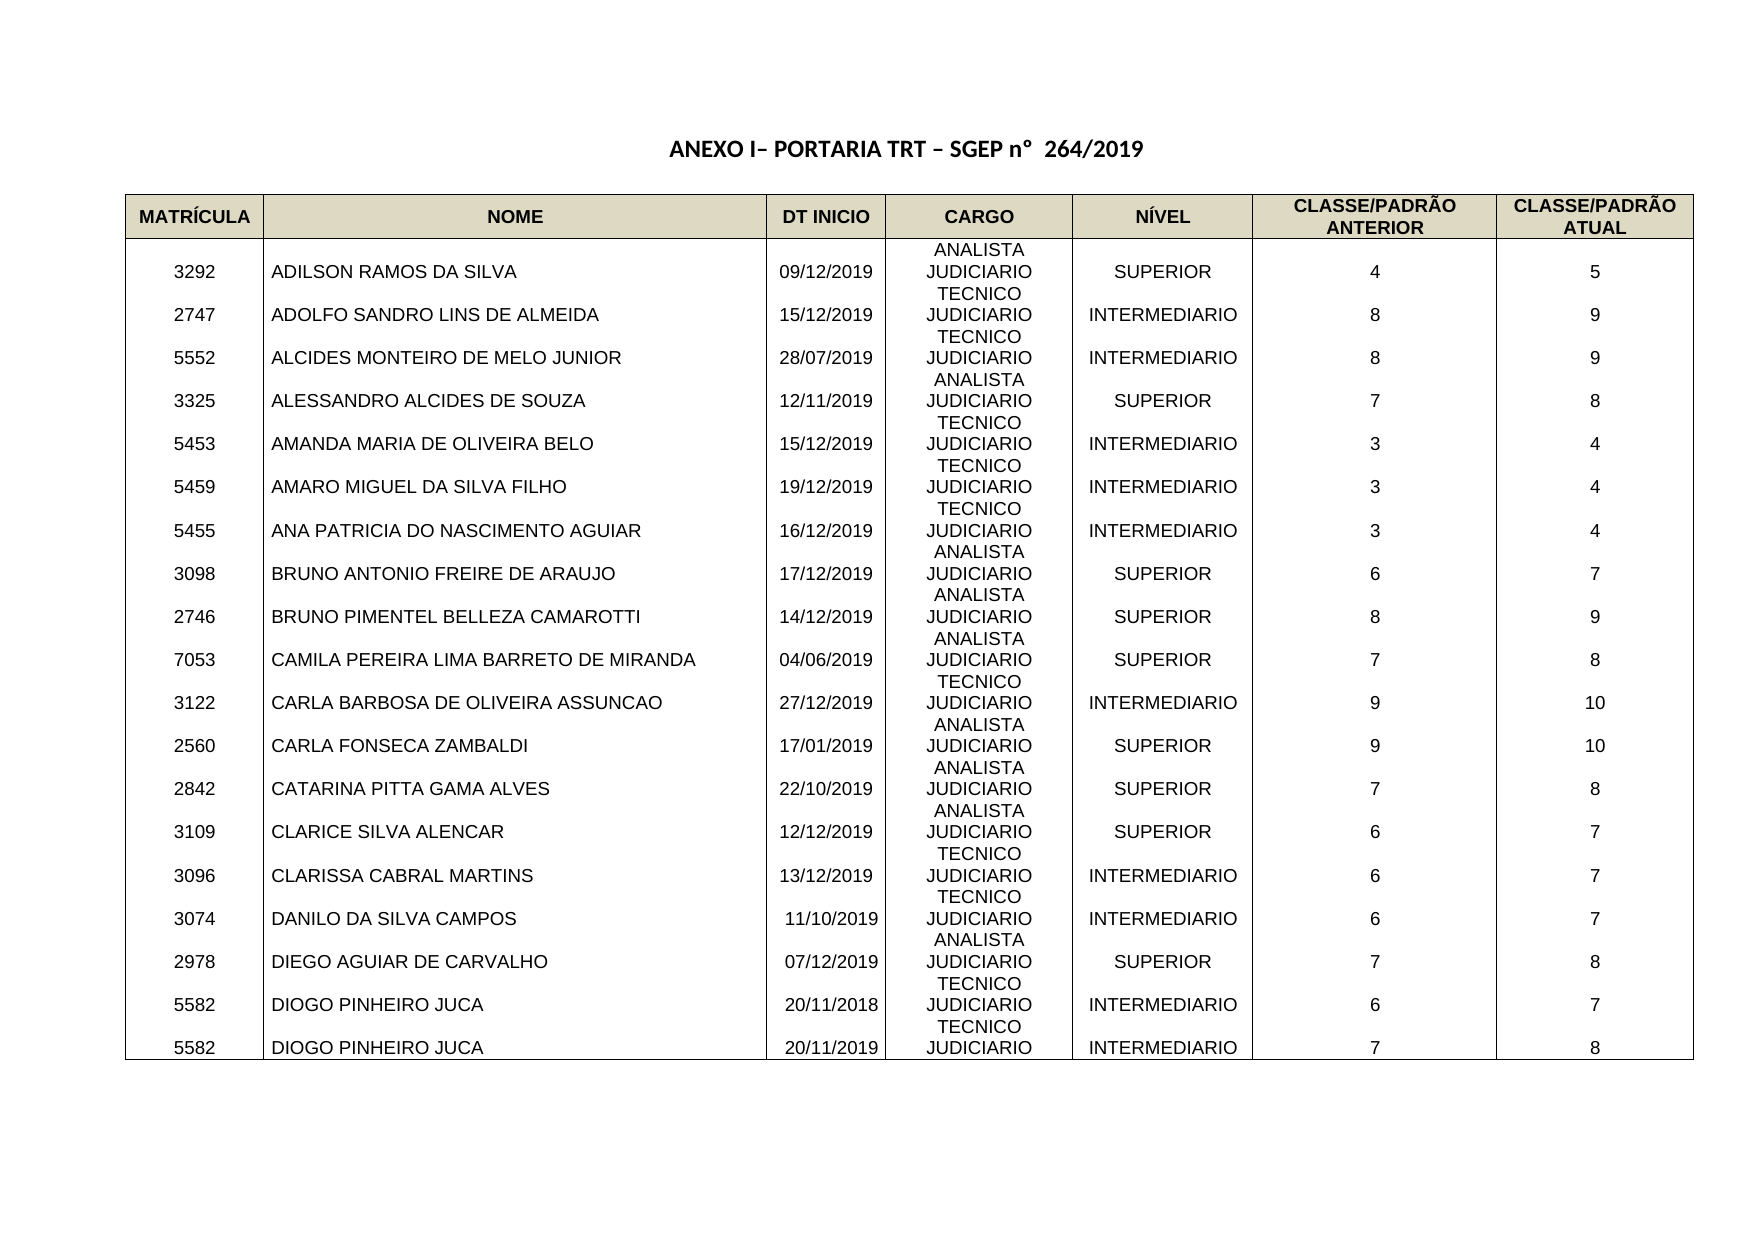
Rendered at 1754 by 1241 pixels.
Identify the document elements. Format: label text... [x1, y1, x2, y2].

table_cell DANILO DA SILVA CAMPOS [264, 886, 766, 929]
table_cell 6 [1253, 541, 1496, 584]
table_cell AMARO MIGUEL DA SILVA FILHO [264, 455, 766, 498]
table_cell ANALISTA JUDICIARIO [886, 584, 1072, 627]
table_cell BRUNO ANTONIO FREIRE DE ARAUJO [264, 541, 766, 584]
table_cell 17/01/2019 [767, 714, 885, 757]
table_cell DIEGO AGUIAR DE CARVALHO [264, 929, 766, 972]
table_cell 3 [1253, 455, 1496, 498]
table_cell 22/10/2019 [767, 757, 885, 800]
table_cell 20/11/2019 [767, 1015, 885, 1058]
table_cell 13/12/2019 [767, 843, 885, 886]
table_cell ANALISTA JUDICIARIO [886, 541, 1072, 584]
table_cell BRUNO PIMENTEL BELLEZA CAMAROTTI [264, 584, 766, 627]
table_cell 3 [1253, 412, 1496, 455]
table_header NOME [264, 195, 766, 238]
table_cell 9 [1253, 714, 1496, 757]
table_cell 9 [1497, 282, 1693, 325]
table_cell INTERMEDIARIO [1073, 886, 1252, 929]
table_cell ANA PATRICIA DO NASCIMENTO AGUIAR [264, 498, 766, 541]
table_cell 9 [1497, 584, 1693, 627]
table_cell 7 [1497, 972, 1693, 1015]
table_cell DIOGO PINHEIRO JUCA [264, 972, 766, 1015]
table_cell 3325 [126, 369, 263, 412]
table_cell 27/12/2019 [767, 670, 885, 713]
table_cell 7 [1497, 886, 1693, 929]
table_cell 8 [1253, 325, 1496, 368]
table_cell ANALISTA JUDICIARIO [886, 929, 1072, 972]
table_cell 3 [1253, 498, 1496, 541]
table_cell ALCIDES MONTEIRO DE MELO JUNIOR [264, 325, 766, 368]
table_cell 8 [1253, 282, 1496, 325]
table_cell 16/12/2019 [767, 498, 885, 541]
table_cell 5453 [126, 412, 263, 455]
table_cell 5455 [126, 498, 263, 541]
table_cell CATARINA PITTA GAMA ALVES [264, 757, 766, 800]
table_cell 6 [1253, 800, 1496, 843]
table_cell 5552 [126, 325, 263, 368]
table_cell 4 [1497, 498, 1693, 541]
table_cell INTERMEDIARIO [1073, 412, 1252, 455]
table_cell CARLA BARBOSA DE OLIVEIRA ASSUNCAO [264, 670, 766, 713]
table_cell SUPERIOR [1073, 627, 1252, 670]
table_header DT INICIO [767, 195, 885, 238]
table_cell 2747 [126, 282, 263, 325]
table_cell ANALISTA JUDICIARIO [886, 757, 1072, 800]
table_cell INTERMEDIARIO [1073, 843, 1252, 886]
table_cell INTERMEDIARIO [1073, 455, 1252, 498]
table_cell 3098 [126, 541, 263, 584]
table_cell INTERMEDIARIO [1073, 972, 1252, 1015]
table_cell TECNICO JUDICIARIO [886, 282, 1072, 325]
table_cell 10 [1497, 670, 1693, 713]
table_cell CLARISSA CABRAL MARTINS [264, 843, 766, 886]
table_cell CAMILA PEREIRA LIMA BARRETO DE MIRANDA [264, 627, 766, 670]
table_cell ANALISTA JUDICIARIO [886, 714, 1072, 757]
table_cell 09/12/2019 [767, 239, 885, 282]
table_cell 8 [1497, 1015, 1693, 1058]
table_cell 6 [1253, 886, 1496, 929]
table_cell 8 [1497, 627, 1693, 670]
table_cell 7 [1253, 1015, 1496, 1058]
table_cell INTERMEDIARIO [1073, 282, 1252, 325]
table_cell 04/06/2019 [767, 627, 885, 670]
table_cell 5582 [126, 972, 263, 1015]
table_cell AMANDA MARIA DE OLIVEIRA BELO [264, 412, 766, 455]
table_cell 7 [1253, 929, 1496, 972]
table_header CLASSE/PADRÃO ANTERIOR [1253, 195, 1496, 238]
table_cell TECNICO JUDICIARIO [886, 1015, 1072, 1058]
table_cell ADOLFO SANDRO LINS DE ALMEIDA [264, 282, 766, 325]
table_cell INTERMEDIARIO [1073, 325, 1252, 368]
table_cell ANALISTA JUDICIARIO [886, 627, 1072, 670]
table_cell CARLA FONSECA ZAMBALDI [264, 714, 766, 757]
table_cell TECNICO JUDICIARIO [886, 843, 1072, 886]
table_header MATRÍCULA [126, 195, 263, 238]
table_cell ALESSANDRO ALCIDES DE SOUZA [264, 369, 766, 412]
table_cell ANALISTA JUDICIARIO [886, 369, 1072, 412]
table_cell SUPERIOR [1073, 541, 1252, 584]
table_cell 10 [1497, 714, 1693, 757]
table_cell 3074 [126, 886, 263, 929]
table_cell 7 [1497, 843, 1693, 886]
table_cell 2978 [126, 929, 263, 972]
table_cell SUPERIOR [1073, 800, 1252, 843]
table_cell 9 [1253, 670, 1496, 713]
table_cell 3096 [126, 843, 263, 886]
table_cell 4 [1497, 412, 1693, 455]
table_cell 7 [1497, 541, 1693, 584]
table_cell TECNICO JUDICIARIO [886, 972, 1072, 1015]
table_cell 19/12/2019 [767, 455, 885, 498]
table_cell SUPERIOR [1073, 369, 1252, 412]
table_cell 6 [1253, 843, 1496, 886]
table_header CLASSE/PADRÃO ATUAL [1497, 195, 1693, 238]
table_cell TECNICO JUDICIARIO [886, 455, 1072, 498]
table_header NÍVEL [1073, 195, 1252, 238]
table_cell 15/12/2019 [767, 412, 885, 455]
table_cell INTERMEDIARIO [1073, 670, 1252, 713]
table_cell CLARICE SILVA ALENCAR [264, 800, 766, 843]
table_cell TECNICO JUDICIARIO [886, 412, 1072, 455]
table_cell 7053 [126, 627, 263, 670]
table_cell 15/12/2019 [767, 282, 885, 325]
table_header CARGO [886, 195, 1072, 238]
table_cell ADILSON RAMOS DA SILVA [264, 239, 766, 282]
table_cell 2560 [126, 714, 263, 757]
table_cell 28/07/2019 [767, 325, 885, 368]
table_cell 2842 [126, 757, 263, 800]
table_cell 3109 [126, 800, 263, 843]
table_cell 8 [1497, 929, 1693, 972]
table_cell SUPERIOR [1073, 757, 1252, 800]
text ANEXO I– PORTARIA TRT – SGEP nº 264/2019 [147, 133, 1666, 163]
table_cell 7 [1253, 757, 1496, 800]
table_cell TECNICO JUDICIARIO [886, 325, 1072, 368]
table_cell 7 [1253, 369, 1496, 412]
table_cell SUPERIOR [1073, 714, 1252, 757]
table_cell INTERMEDIARIO [1073, 1015, 1252, 1058]
table_cell 20/11/2018 [767, 972, 885, 1015]
table_cell 8 [1497, 369, 1693, 412]
table_cell TECNICO JUDICIARIO [886, 670, 1072, 713]
table_cell 5 [1497, 239, 1693, 282]
table_cell 11/10/2019 [767, 886, 885, 929]
table_cell 3122 [126, 670, 263, 713]
table_cell 4 [1253, 239, 1496, 282]
table_cell 4 [1497, 455, 1693, 498]
table_cell 14/12/2019 [767, 584, 885, 627]
table_cell 7 [1253, 627, 1496, 670]
table_cell 6 [1253, 972, 1496, 1015]
table_cell 3292 [126, 239, 263, 282]
table_cell 5582 [126, 1015, 263, 1058]
table_cell 12/11/2019 [767, 369, 885, 412]
table_cell 07/12/2019 [767, 929, 885, 972]
table_cell SUPERIOR [1073, 584, 1252, 627]
table_cell 12/12/2019 [767, 800, 885, 843]
table_cell 5459 [126, 455, 263, 498]
table_cell INTERMEDIARIO [1073, 498, 1252, 541]
table_cell ANALISTA JUDICIARIO [886, 800, 1072, 843]
table_cell TECNICO JUDICIARIO [886, 498, 1072, 541]
table_cell 8 [1497, 757, 1693, 800]
table_cell 17/12/2019 [767, 541, 885, 584]
table_cell ANALISTA JUDICIARIO [886, 239, 1072, 282]
table_cell 2746 [126, 584, 263, 627]
table_cell 7 [1497, 800, 1693, 843]
table_cell SUPERIOR [1073, 239, 1252, 282]
table_cell 8 [1253, 584, 1496, 627]
table_cell TECNICO JUDICIARIO [886, 886, 1072, 929]
table_cell DIOGO PINHEIRO JUCA [264, 1015, 766, 1058]
table_cell SUPERIOR [1073, 929, 1252, 972]
table_cell 9 [1497, 325, 1693, 368]
